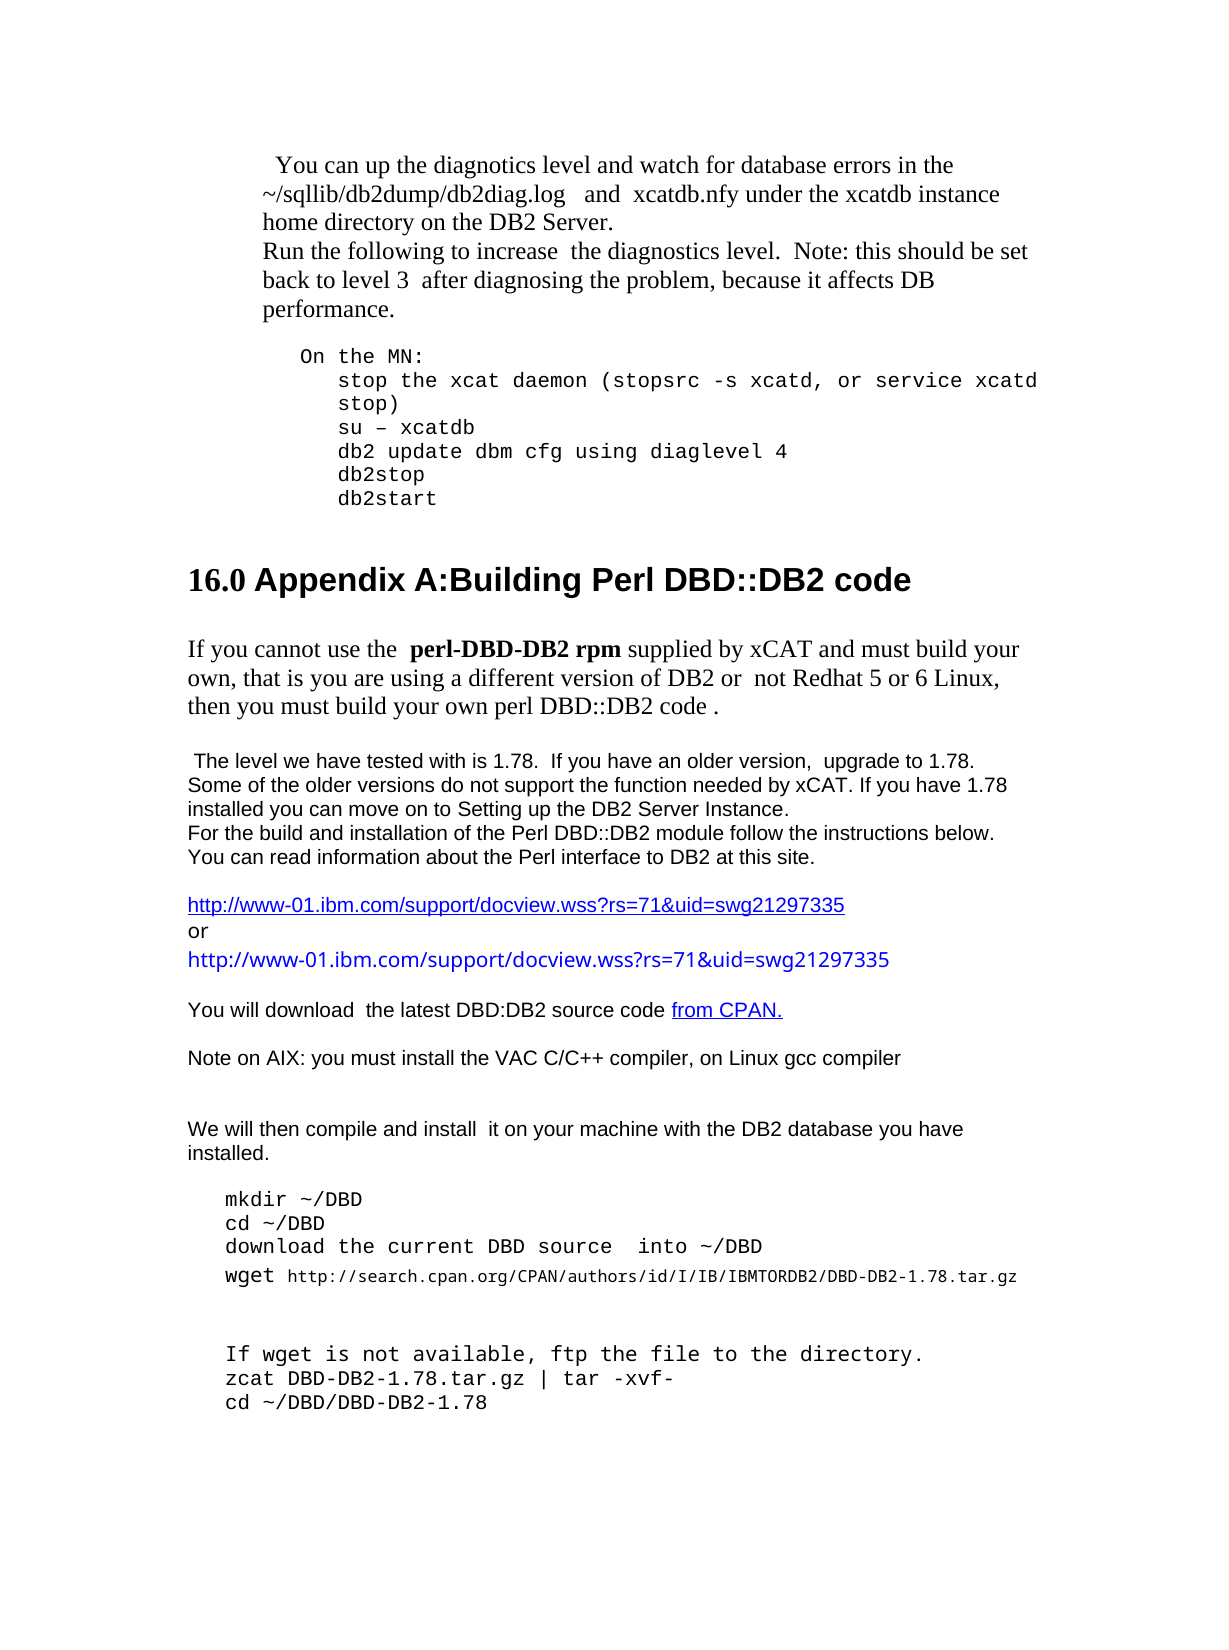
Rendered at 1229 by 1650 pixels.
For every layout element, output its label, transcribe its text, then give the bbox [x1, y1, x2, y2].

text db2start [300, 488, 1041, 512]
text db2 update dbm cfg using diaglevel 4 [300, 441, 1041, 464]
text su – xcatdb [300, 417, 1041, 441]
text http://www-01.ibm.com/support/docview.wss?rs=71&uid=swg21297335 [187, 945, 1041, 973]
text For the build and installation of the Perl DBD::DB2 module follow the instructions below. You can read information about the Perl interface to DB2 at this site. [187, 821, 1041, 869]
text You will download the latest DBD:DB2 source code from CPAN. [187, 997, 1041, 1021]
text cd ~/DBD/DBD-DB2-1.78 [225, 1392, 1041, 1415]
subtitle Appendix A:Building Perl DBD::DB2 code [187, 560, 1041, 599]
text or [187, 917, 1041, 945]
text download the current DBD source into ~/DBD [225, 1236, 1041, 1260]
text wget http://search.cpan.org/CPAN/authors/id/I/IB/IBMTORDB2/DBD-DB2-1.78.tar.gz [187, 1260, 1041, 1288]
text stop the xcat daemon (stopsrc -s xcatd, or service xcatd stop) [300, 370, 1041, 417]
text If you cannot use the perl-DBD-DB2 rpm supplied by xCAT and must build your own, that is you are using a different version of DB2 or not Redhat 5 or 6 Linux, then you must build your own perl DBD::DB2 code . [187, 634, 1041, 720]
text The level we have tested with is 1.78. If you have an older version, upgrade to 1.78. Some of the older versions do not support the function needed by xCAT. If you have 1.78 installed you can move on to Setting up the DB2 Server Instance. [187, 749, 1041, 821]
text cd ~/DBD [225, 1213, 1041, 1236]
text On the MN: [300, 346, 1041, 370]
text db2stop [300, 464, 1041, 488]
text If wget is not available, ftp the file to the directory. [187, 1339, 1041, 1368]
text mkdir ~/DBD [225, 1189, 1041, 1213]
text We will then compile and install it on your machine with the DB2 database you have installed. [187, 1117, 1041, 1165]
list You can up the diagnotics level and watch for database errors in the ~/sqllib/db2dump/db2diag.log and xcatdb.nfy under the xcatdb instance home directory on the DB2 Server. [225, 150, 1041, 236]
text http://www-01.ibm.com/support/docview.wss?rs=71&uid=swg21297335 [187, 893, 1041, 917]
text Note on AIX: you must install the VAC C/C++ compiler, on Linux gcc compiler [187, 1045, 1041, 1069]
text zcat DBD-DB2-1.78.tar.gz | tar -xvf- [225, 1368, 1041, 1392]
list Run the following to increase the diagnostics level. Note: this should be set back to level 3 after diagnosing the problem, because it affects DB performance. [225, 236, 1041, 322]
